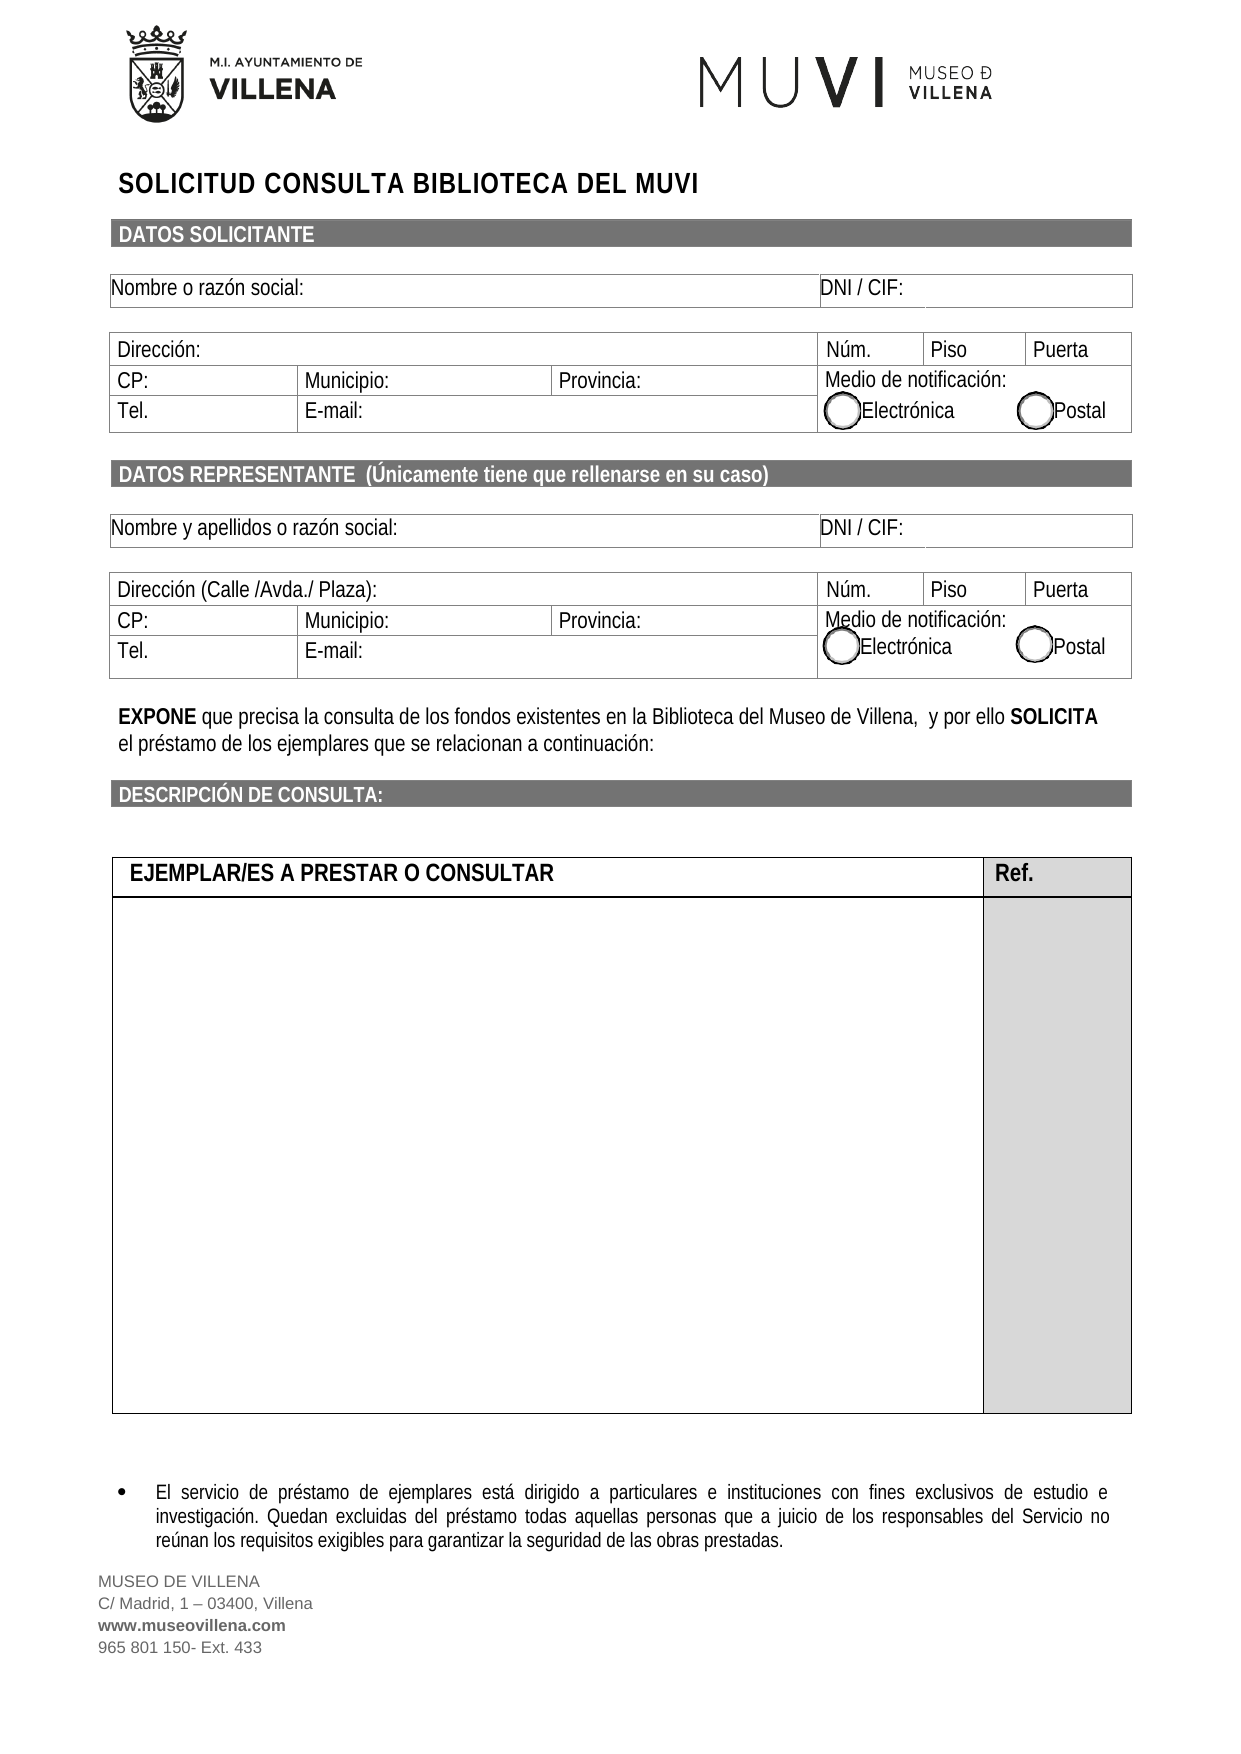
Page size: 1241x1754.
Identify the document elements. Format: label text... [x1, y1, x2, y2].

table_header Núm. [818, 333, 923, 365]
picture [1016, 391, 1055, 430]
table_cell Medio de notificación: Electrónica Postal [818, 366, 1131, 432]
table_cell Provincia: [552, 366, 817, 395]
table_cell CP: [110, 606, 297, 635]
table_header Puerta [1026, 333, 1131, 365]
table_cell Medio de notificación: Electrónica Postal [818, 606, 1131, 678]
text DESCRIPCIÓN DE CONSULTA: [118, 781, 1131, 806]
table_cell E-mail: [298, 636, 817, 678]
table_header Piso [924, 573, 1025, 605]
picture [822, 626, 861, 665]
table_cell Tel. [110, 396, 297, 432]
list El servicio de préstamo de ejemplares está dirigido a particulares e instituciones con fines exclusivos de estudio e investigación. Quedan excluidas del préstamo todas aquellas personas que a juicio de los responsables del Servicio no reúnan los requisitos exigibles para garantizar la seguridad de las obras prestadas. [118, 1481, 1111, 1552]
table_header EJEMPLAR/ES A PRESTAR O CONSULTAR [113, 858, 983, 896]
table_cell [984, 898, 1131, 1413]
table_header Puerta [1026, 573, 1131, 605]
picture [1015, 625, 1054, 663]
subtitle EXPONE que precisa la consulta de los fondos existentes en la Biblioteca del Museo de Villena, y por ello SOLICITA [118, 703, 1155, 729]
table_cell [113, 898, 983, 1413]
table_cell Municipio: [298, 606, 551, 635]
table_cell E-mail: [298, 396, 817, 432]
text DATOS REPRESENTANTE (Únicamente tiene que rellenarse en su caso) [118, 461, 1131, 486]
picture [104, 0, 387, 148]
picture [823, 391, 862, 430]
table_header Dirección: [110, 333, 817, 365]
table_cell CP: [110, 366, 297, 395]
text SOLICITUD CONSULTA BIBLIOTECA DEL MUVI [118, 166, 1155, 200]
table_header Núm. [818, 573, 923, 605]
table_cell Provincia: [552, 606, 817, 635]
table_header Piso [924, 333, 1025, 365]
table_cell Tel. [110, 636, 297, 678]
table_header Ref. [984, 858, 1131, 896]
text el préstamo de los ejemplares que se relacionan a continuación: [118, 729, 1155, 756]
picture [700, 57, 992, 108]
text DATOS SOLICITANTE [118, 221, 1131, 246]
table_header Dirección (Calle /Avda./ Plaza): [110, 573, 817, 605]
table_cell Municipio: [298, 366, 551, 395]
